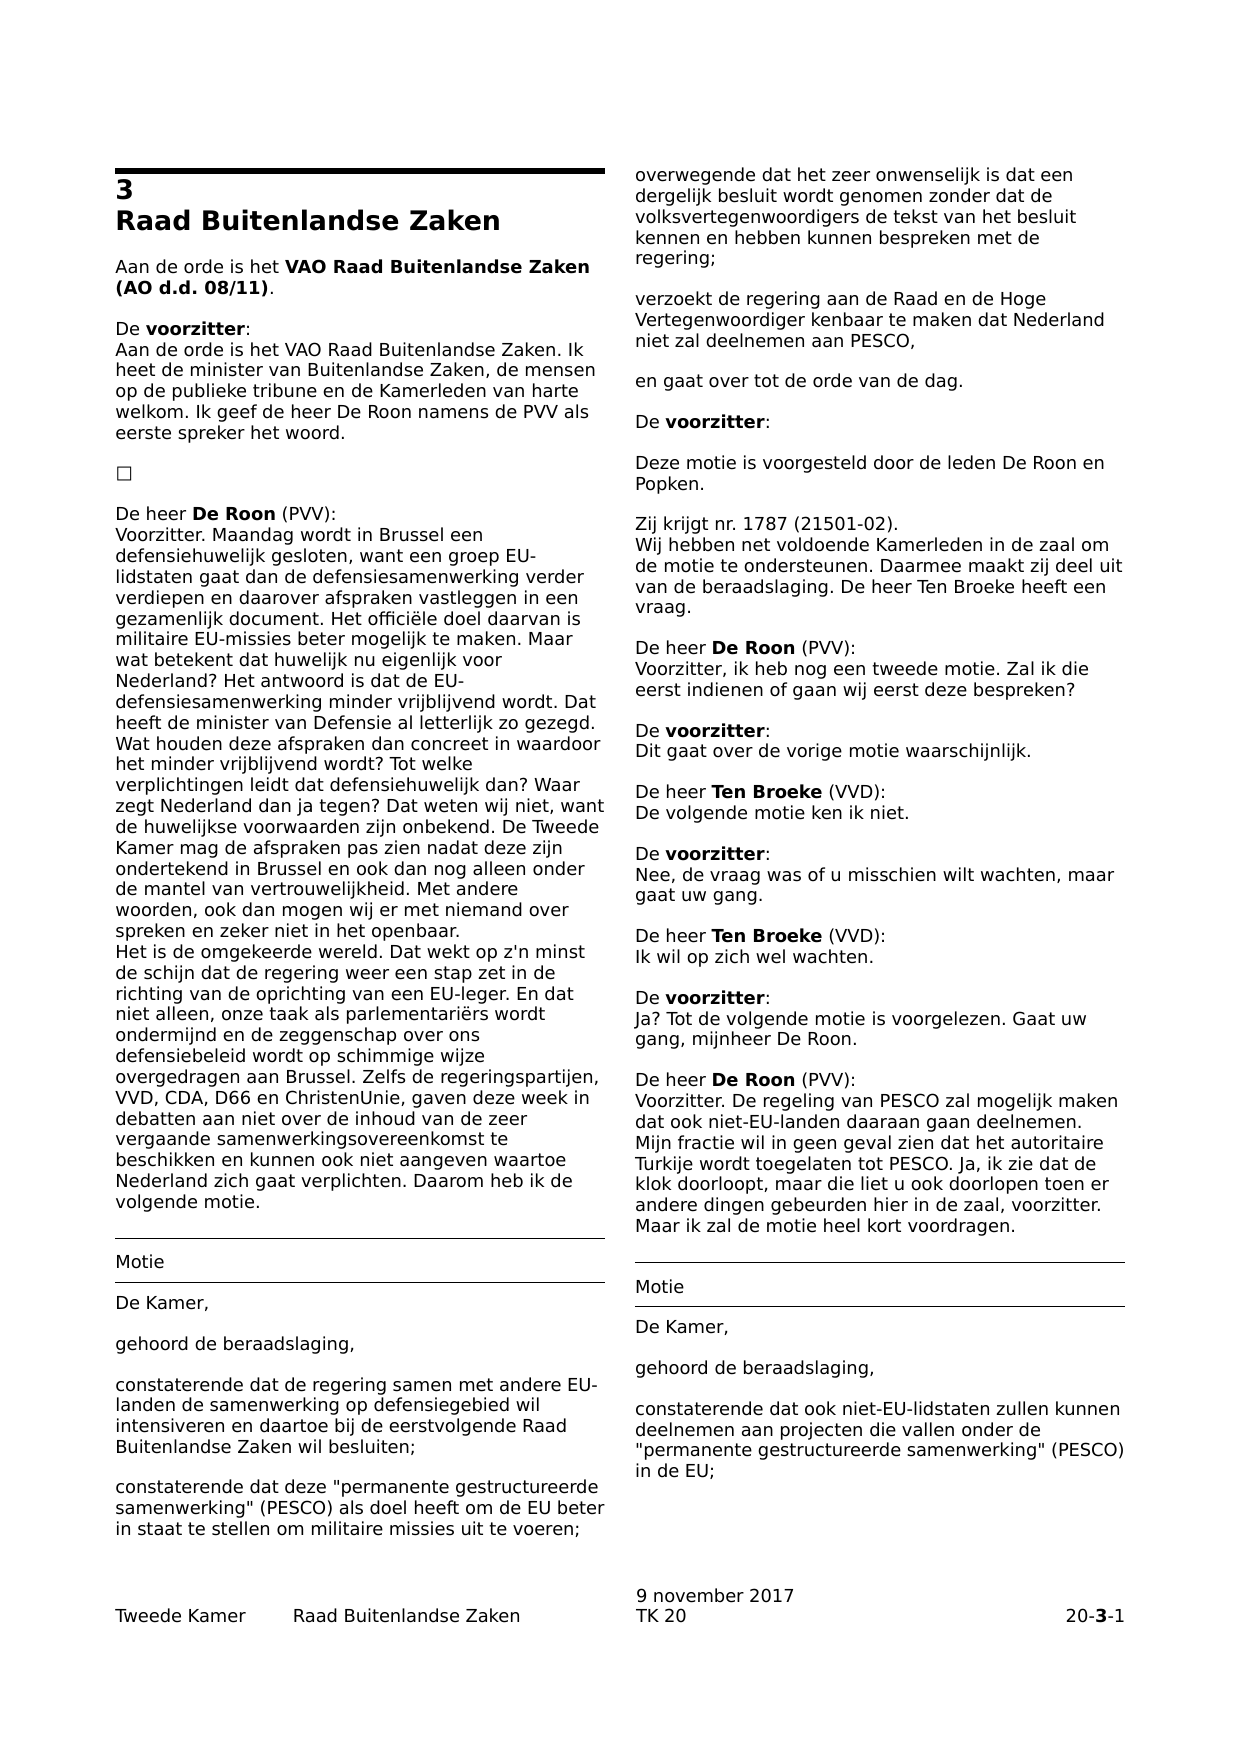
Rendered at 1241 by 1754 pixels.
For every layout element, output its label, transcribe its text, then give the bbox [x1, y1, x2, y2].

text De heer De Roon (PVV): [115, 504, 605, 525]
text De heer Ten Broeke (VVD): [635, 926, 1125, 947]
text De Kamer, [115, 1293, 605, 1314]
text De heer De Roon (PVV): [635, 638, 1125, 659]
text De voorzitter: [635, 844, 1125, 864]
text Motie [115, 1252, 605, 1273]
text overwegende dat het zeer onwenselijk is dat een dergelijk besluit wordt genomen zonder dat de volksvertegenwoordigers de tekst van het besluit kennen en hebben kunnen bespreken met de regering; [635, 165, 1125, 269]
text Dit gaat over de vorige motie waarschijnlijk. [635, 741, 1125, 762]
text De volgende motie ken ik niet. [635, 803, 1125, 824]
text De heer Ten Broeke (VVD): [635, 782, 1125, 803]
title 3 Raad Buitenlandse Zaken [115, 174, 605, 237]
text constaterende dat de regering samen met andere EU-landen de samenwerking op defensiegebied wil intensiveren en daartoe bij de eerstvolgende Raad Buitenlandse Zaken wil besluiten; [115, 1374, 605, 1457]
text Ik wil op zich wel wachten. [635, 947, 1125, 968]
text constaterende dat deze "permanente gestructureerde samenwerking" (PESCO) als doel heeft om de EU beter in staat te stellen om militaire missies uit te voeren; [115, 1477, 605, 1539]
text Het is de omgekeerde wereld. Dat wekt op z'n minst de schijn dat de regering weer een stap zet in de richting van de oprichting van een EU-leger. En dat niet alleen, onze taak als parlementariërs wordt ondermijnd en de zeggenschap over ons defensiebeleid wordt op schimmige wijze overgedragen aan Brussel. Zelfs de regeringspartijen, VVD, CDA, D66 en ChristenUnie, gaven deze week in debatten aan niet over de inhoud van de zeer vergaande samenwerkingsovereenkomst te beschikken en kunnen ook niet aangeven waartoe Nederland zich gaat verplichten. Daarom heb ik de volgende motie. [115, 942, 605, 1212]
text Voorzitter. De regeling van PESCO zal mogelijk maken dat ook niet-EU-landen daaraan gaan deelnemen. Mijn fractie wil in geen geval zien dat het autoritaire Turkije wordt toegelaten tot PESCO. Ja, ik zie dat de klok doorloopt, maar die liet u ook doorlopen toen er andere dingen gebeurden hier in de zaal, voorzitter. Maar ik zal de motie heel kort voordragen. [635, 1091, 1125, 1237]
text Voorzitter, ik heb nog een tweede motie. Zal ik die eerst indienen of gaan wij eerst deze bespreken? [635, 659, 1125, 701]
text constaterende dat ook niet-EU-lidstaten zullen kunnen deelnemen aan projecten die vallen onder de "permanente gestructureerde samenwerking" (PESCO) in de EU; [635, 1399, 1125, 1482]
text Aan de orde is het VAO Raad Buitenlandse Zaken. Ik heet de minister van Buitenlandse Zaken, de mensen op de publieke tribune en de Kamerleden van harte welkom. Ik geef de heer De Roon namens de PVV als eerste spreker het woord. [115, 339, 605, 443]
text verzoekt de regering aan de Raad en de Hoge Vertegenwoordiger kenbaar te maken dat Nederland niet zal deelnemen aan PESCO, [635, 289, 1125, 351]
text Deze motie is voorgesteld door de leden De Roon en Popken. [635, 453, 1125, 494]
text Motie [635, 1276, 1125, 1297]
text gehoord de beraadslaging, [635, 1358, 1125, 1379]
text gehoord de beraadslaging, [115, 1334, 605, 1354]
text De heer De Roon (PVV): [635, 1070, 1125, 1091]
text en gaat over tot de orde van de dag. [635, 371, 1125, 392]
text Zij krijgt nr. 1787 (21501-02). [635, 514, 1125, 535]
text Ja? Tot de volgende motie is voorgelezen. Gaat uw gang, mijnheer De Roon. [635, 1008, 1125, 1050]
text De voorzitter: [635, 412, 1125, 433]
text De voorzitter: [635, 721, 1125, 741]
text Wij hebben net voldoende Kamerleden in de zaal om de motie te ondersteunen. Daarmee maakt zij deel uit van de beraadslaging. De heer Ten Broeke heeft een vraag. [635, 535, 1125, 618]
text De voorzitter: [635, 988, 1125, 1008]
text ⬜ [115, 463, 605, 484]
text De voorzitter: [115, 318, 605, 339]
text Voorzitter. Maandag wordt in Brussel een defensiehuwelijk gesloten, want een groep EU-lidstaten gaat dan de defensiesamenwerking verder verdiepen en daarover afspraken vastleggen in een gezamenlijk document. Het officiële doel daarvan is militaire EU-missies beter mogelijk te maken. Maar wat betekent dat huwelijk nu eigenlijk voor Nederland? Het antwoord is dat de EU-defensiesamenwerking minder vrijblijvend wordt. Dat heeft de minister van Defensie al letterlijk zo gezegd. Wat houden deze afspraken dan concreet in waardoor het minder vrijblijvend wordt? Tot welke verplichtingen leidt dat defensiehuwelijk dan? Waar zegt Nederland dan ja tegen? Dat weten wij niet, want de huwelijkse voorwaarden zijn onbekend. De Tweede Kamer mag de afspraken pas zien nadat deze zijn ondertekend in Brussel en ook dan nog alleen onder de mantel van vertrouwelijkheid. Met andere woorden, ook dan mogen wij er met niemand over spreken en zeker niet in het openbaar. [115, 525, 605, 942]
text Aan de orde is het VAO Raad Buitenlandse Zaken (AO d.d. 08/11). [115, 257, 605, 298]
text Nee, de vraag was of u misschien wilt wachten, maar gaat uw gang. [635, 864, 1125, 906]
text De Kamer, [635, 1317, 1125, 1338]
